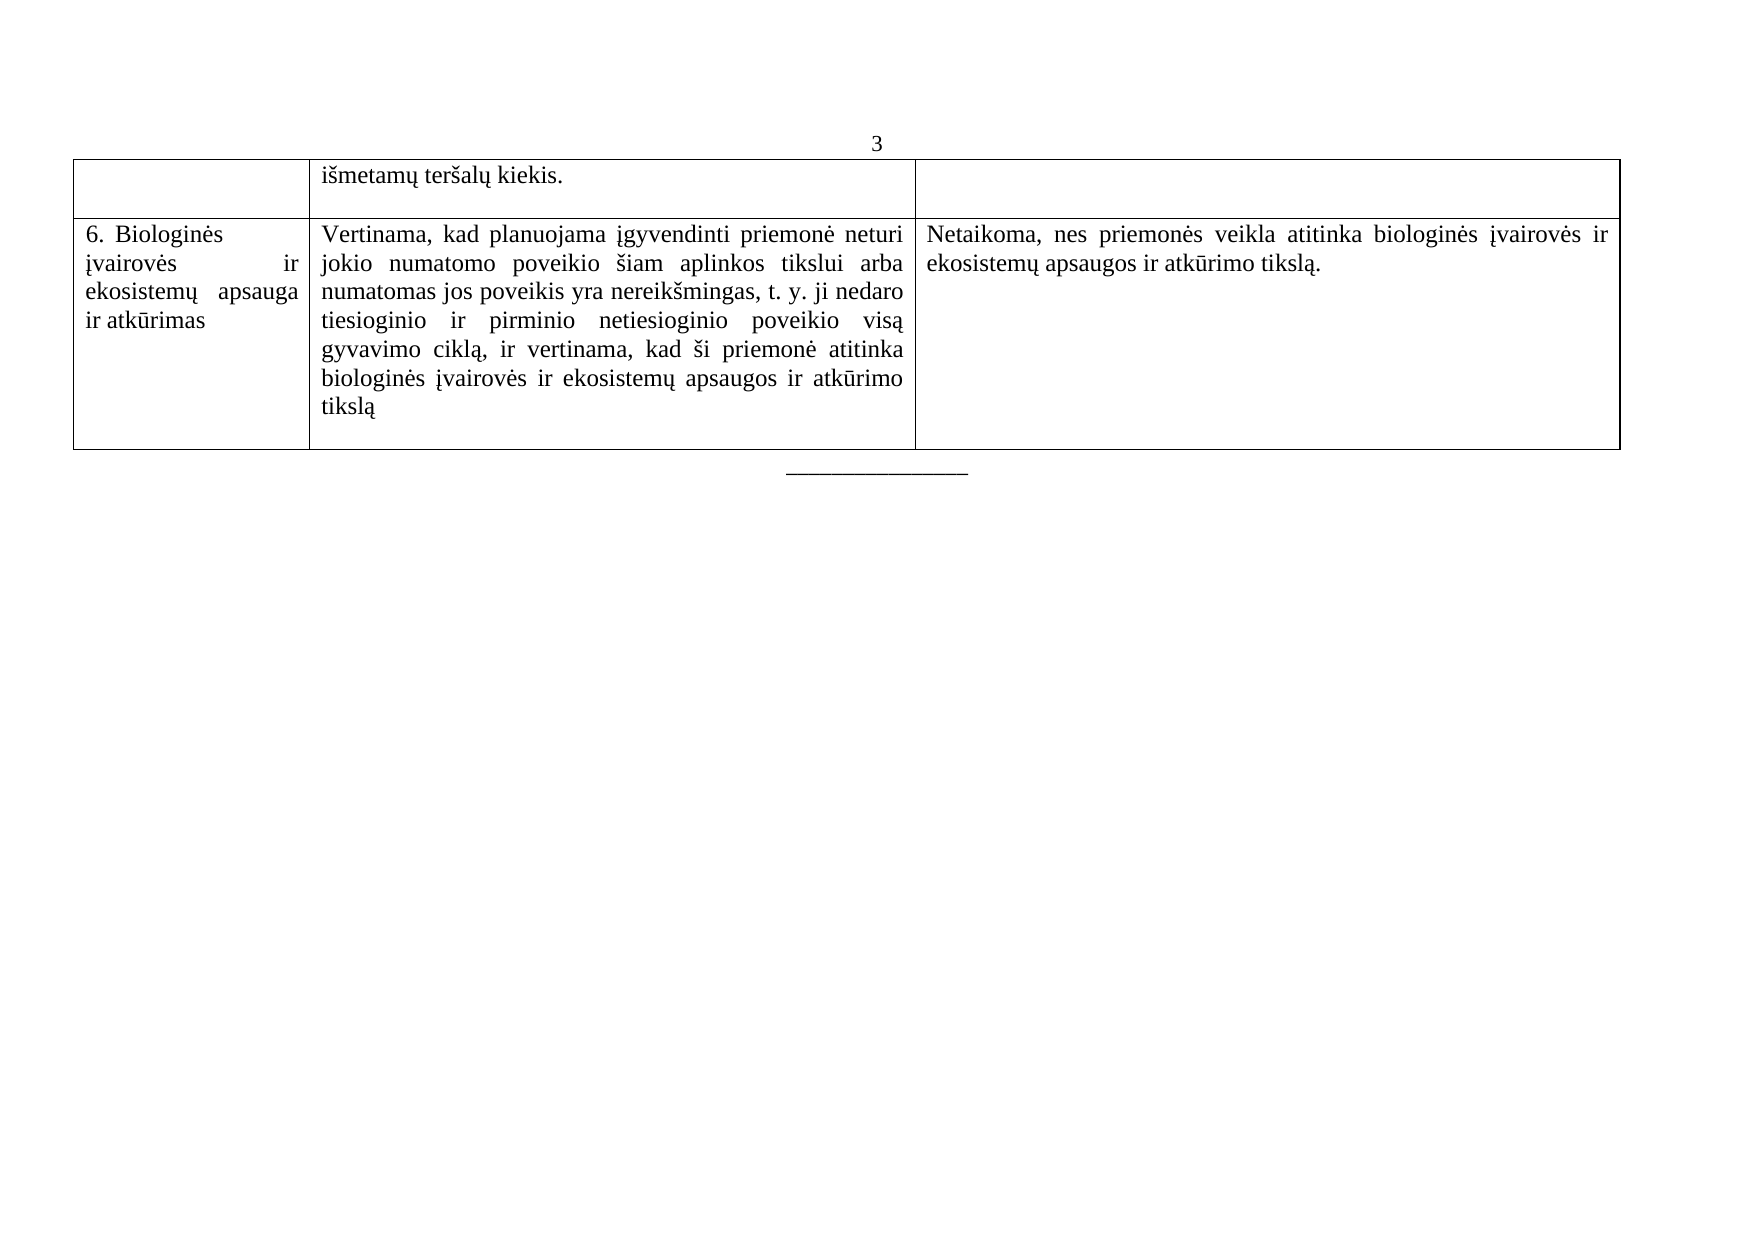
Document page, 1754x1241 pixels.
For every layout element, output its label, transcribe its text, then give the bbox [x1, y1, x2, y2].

text ________________ [89, 450, 1665, 478]
table_cell 6. Biologinės įvairovės ir ekosistemų apsauga ir atkūrimas [74, 219, 309, 449]
table_cell [916, 160, 1619, 218]
table_cell Netaikoma, nes priemonės veikla atitinka biologinės įvairovės ir ekosistemų apsaugos ir atkūrimo tikslą. [916, 219, 1619, 449]
table_cell [74, 160, 309, 218]
table_cell Vertinama, kad planuojama įgyvendinti priemonė neturi jokio numatomo poveikio šiam aplinkos tikslui arba numatomas jos poveikis yra nereikšmingas, t. y. ji nedaro tiesioginio ir pirminio netiesioginio poveikio visą gyvavimo ciklą, ir vertinama, kad ši priemonė atitinka biologinės įvairovės ir ekosistemų apsaugos ir atkūrimo tikslą [310, 219, 915, 449]
table_cell išmetamų teršalų kiekis. [310, 160, 915, 218]
